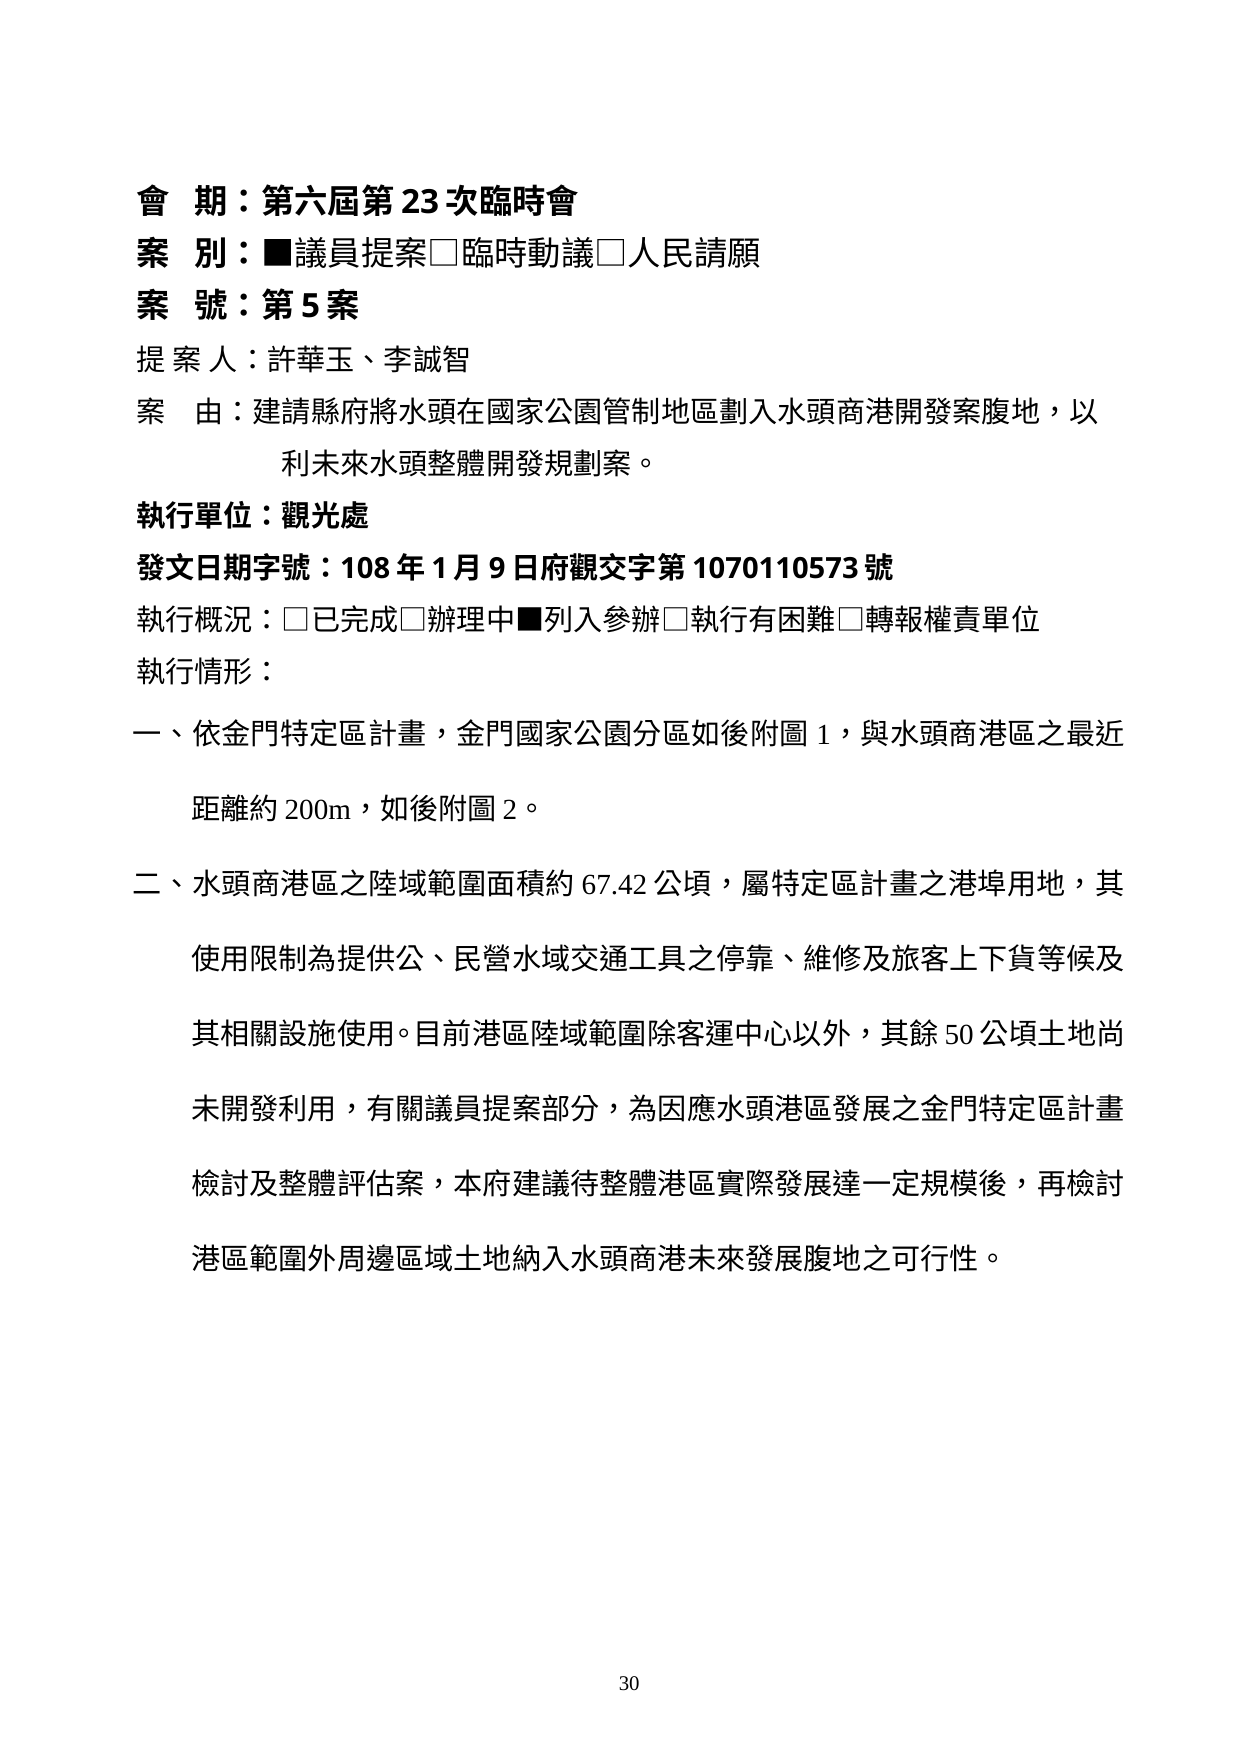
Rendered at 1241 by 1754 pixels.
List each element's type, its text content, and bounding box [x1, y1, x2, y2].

text 案 號：第5案 [136, 276, 1122, 328]
text 執行情形： [136, 641, 1122, 693]
text 執行概況：□已完成□辦理中■列入參辦□執行有困難□轉報權責單位 [136, 589, 1122, 641]
table_header 依金門特定區計畫，金門國家公園分區如後附圖1，與水頭商港區之最近距離約200m，如後附圖2。 水頭商港區之陸域範圍面積約67.42公頃，屬特定區計畫之港埠用地，其使用限制為提供公、民營水域交通工具之停靠、維修及旅客上下貨等候及其相關設施使用。目前港區陸域範圍除客運中心以外，其餘50公頃土地尚未開發利用，有關議員提案部分，為因應水頭港區發展之金門特定區計畫檢討及整體評估案，本府建議待整體港區實際發展達一定規模後，再檢討港區範圍外周邊區域土地納入水頭商港未來發展腹地之可行性。 [131, 693, 1127, 1296]
text 發文日期字號：108年1月9日府觀交字第1070110573號 [136, 537, 1122, 589]
text 提 案 人：許華玉、李誠智 [136, 328, 1122, 380]
text 案 別：■議員提案□臨時動議□人民請願 [136, 224, 1122, 276]
text 案 由：建請縣府將水頭在國家公園管制地區劃入水頭商港開發案腹地，以利未來水頭整體開發規劃案。 [136, 380, 1122, 484]
text 執行單位：觀光處 [136, 484, 1122, 537]
text 會 期：第六屆第23次臨時會 [136, 172, 1122, 224]
